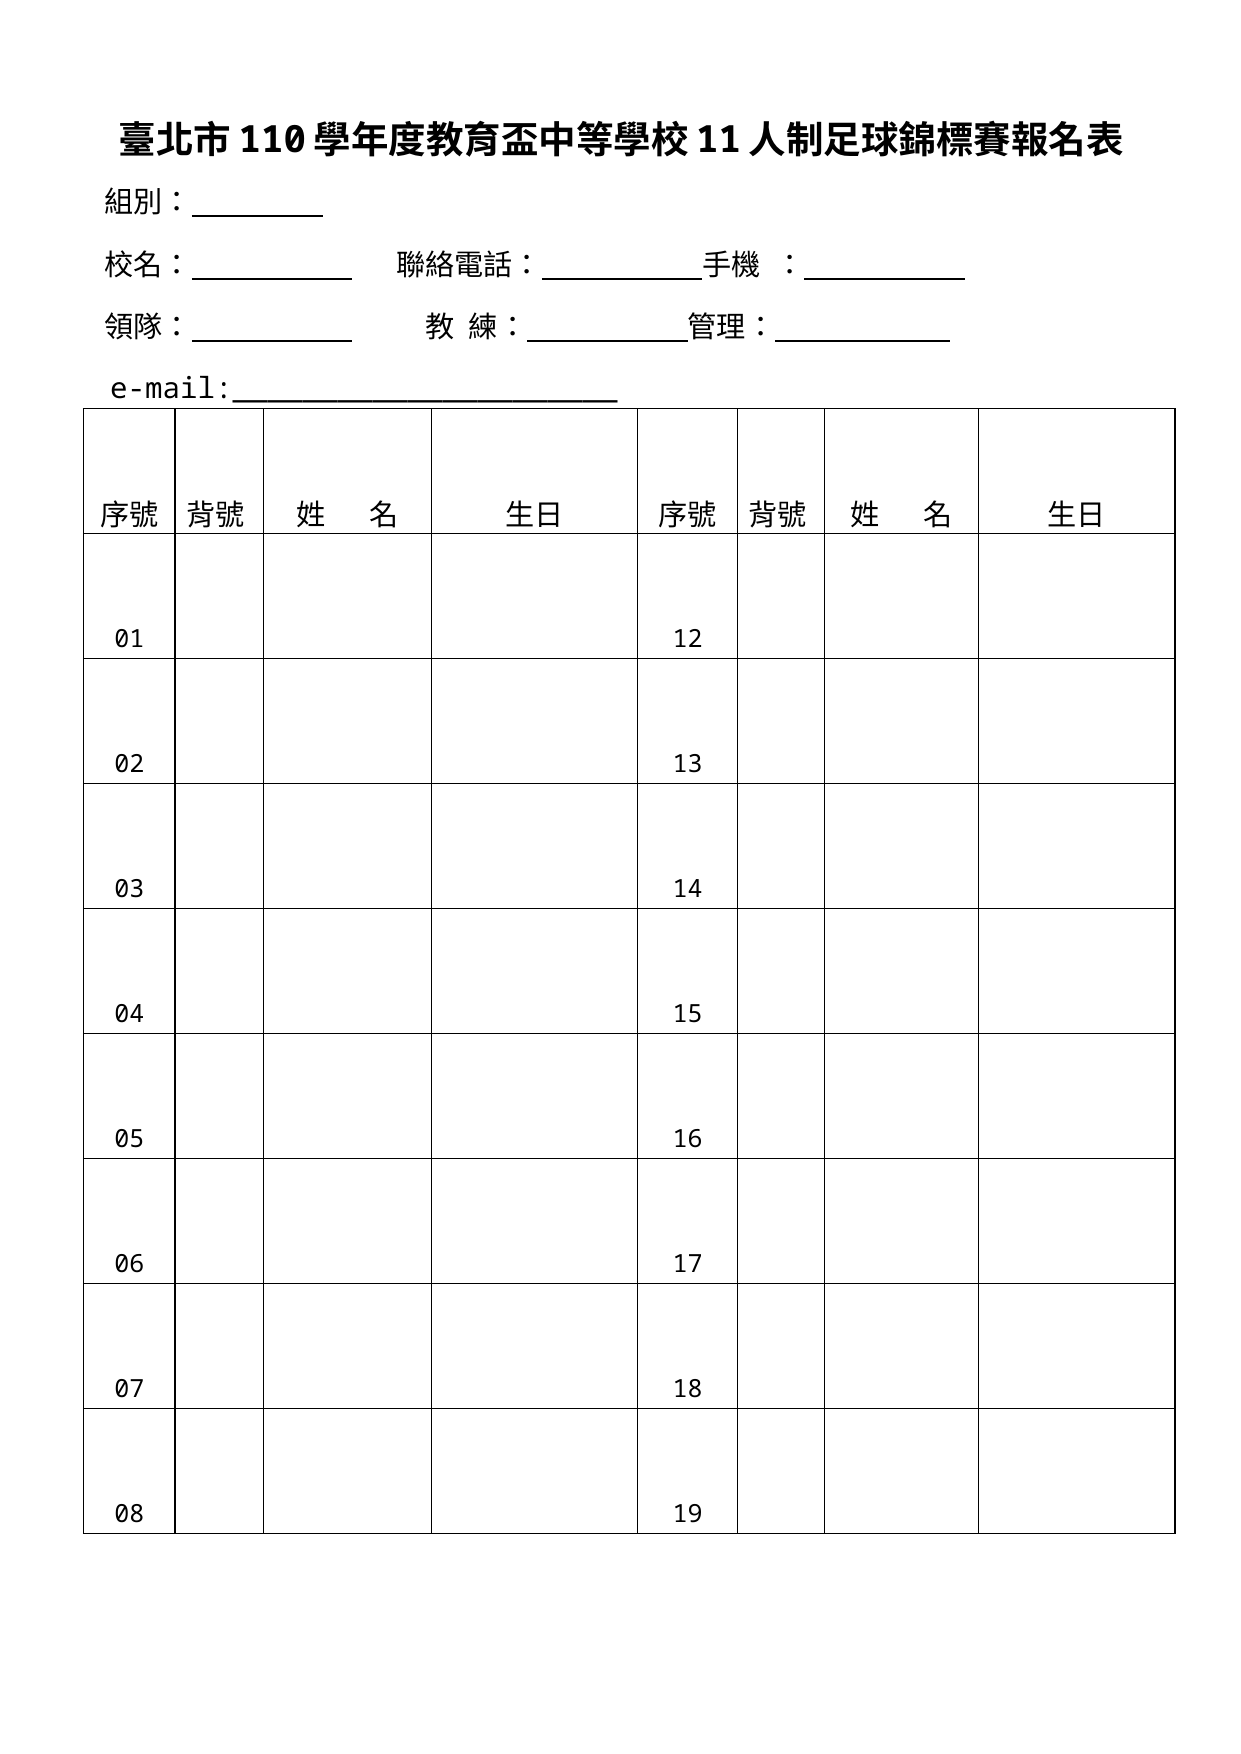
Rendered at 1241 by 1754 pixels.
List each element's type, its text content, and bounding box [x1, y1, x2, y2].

table_cell [264, 659, 431, 783]
table_cell [979, 1409, 1174, 1533]
table_cell [264, 909, 431, 1033]
table_cell [979, 1159, 1174, 1283]
table_cell [176, 784, 263, 908]
table_cell 12 [638, 534, 737, 658]
table_cell [979, 1034, 1174, 1158]
table_header 姓 名 [825, 409, 978, 533]
table_cell [176, 534, 263, 658]
table_cell [825, 1034, 978, 1158]
table_cell [264, 1409, 431, 1533]
table_header 序號 [84, 409, 174, 533]
table_cell 15 [638, 909, 737, 1033]
table_cell [432, 534, 637, 658]
table_header 生日 [432, 409, 637, 533]
table_cell [979, 1284, 1174, 1408]
table_header 姓 名 [264, 409, 431, 533]
table_cell [825, 909, 978, 1033]
table_cell 07 [84, 1284, 174, 1408]
table_cell [176, 909, 263, 1033]
table_cell 14 [638, 784, 737, 908]
table_header 背號 [176, 409, 263, 533]
table_cell [432, 1034, 637, 1158]
table_cell [738, 1159, 824, 1283]
table_cell [825, 1159, 978, 1283]
text 臺北市110學年度教育盃中等學校11人制足球錦標賽報名表 [75, 96, 1167, 158]
table_cell 08 [84, 1409, 174, 1533]
table_cell [738, 1409, 824, 1533]
table_cell [738, 784, 824, 908]
text 組別： [75, 158, 1167, 221]
table_cell [176, 1159, 263, 1283]
table_cell [738, 909, 824, 1033]
table_cell [432, 1284, 637, 1408]
text 校名： 聯絡電話： 手機 ： [75, 221, 1167, 283]
table_cell [979, 534, 1174, 658]
table_cell 13 [638, 659, 737, 783]
table_cell 03 [84, 784, 174, 908]
table_cell [825, 784, 978, 908]
table_cell 18 [638, 1284, 737, 1408]
table_cell [979, 784, 1174, 908]
table_cell [979, 659, 1174, 783]
table_cell [264, 784, 431, 908]
table_cell [176, 1284, 263, 1408]
table_cell [738, 1284, 824, 1408]
table_cell 17 [638, 1159, 737, 1283]
table_cell [176, 659, 263, 783]
table_cell [825, 1409, 978, 1533]
table_cell 05 [84, 1034, 174, 1158]
table_cell [264, 1284, 431, 1408]
table_header 背號 [738, 409, 824, 533]
table_cell 01 [84, 534, 174, 658]
table_cell 19 [638, 1409, 737, 1533]
table_cell [432, 909, 637, 1033]
table_cell [432, 1409, 637, 1533]
table_cell [738, 1034, 824, 1158]
table_cell [432, 784, 637, 908]
table_cell [176, 1409, 263, 1533]
table_cell [264, 1034, 431, 1158]
table_header 序號 [638, 409, 737, 533]
table_cell [432, 1159, 637, 1283]
table_cell 06 [84, 1159, 174, 1283]
table_cell [825, 659, 978, 783]
table_cell [738, 659, 824, 783]
table_cell [432, 659, 637, 783]
table_cell [176, 1034, 263, 1158]
table_cell [979, 909, 1174, 1033]
table_cell [825, 534, 978, 658]
table_cell 16 [638, 1034, 737, 1158]
table_cell [825, 1284, 978, 1408]
table_cell 04 [84, 909, 174, 1033]
table_cell 02 [84, 659, 174, 783]
table_header 生日 [979, 409, 1174, 533]
text 領隊： 教練： 管理： e-mail:______________________ [75, 283, 1167, 408]
table_cell [264, 1159, 431, 1283]
table_cell [264, 534, 431, 658]
table_cell [738, 534, 824, 658]
